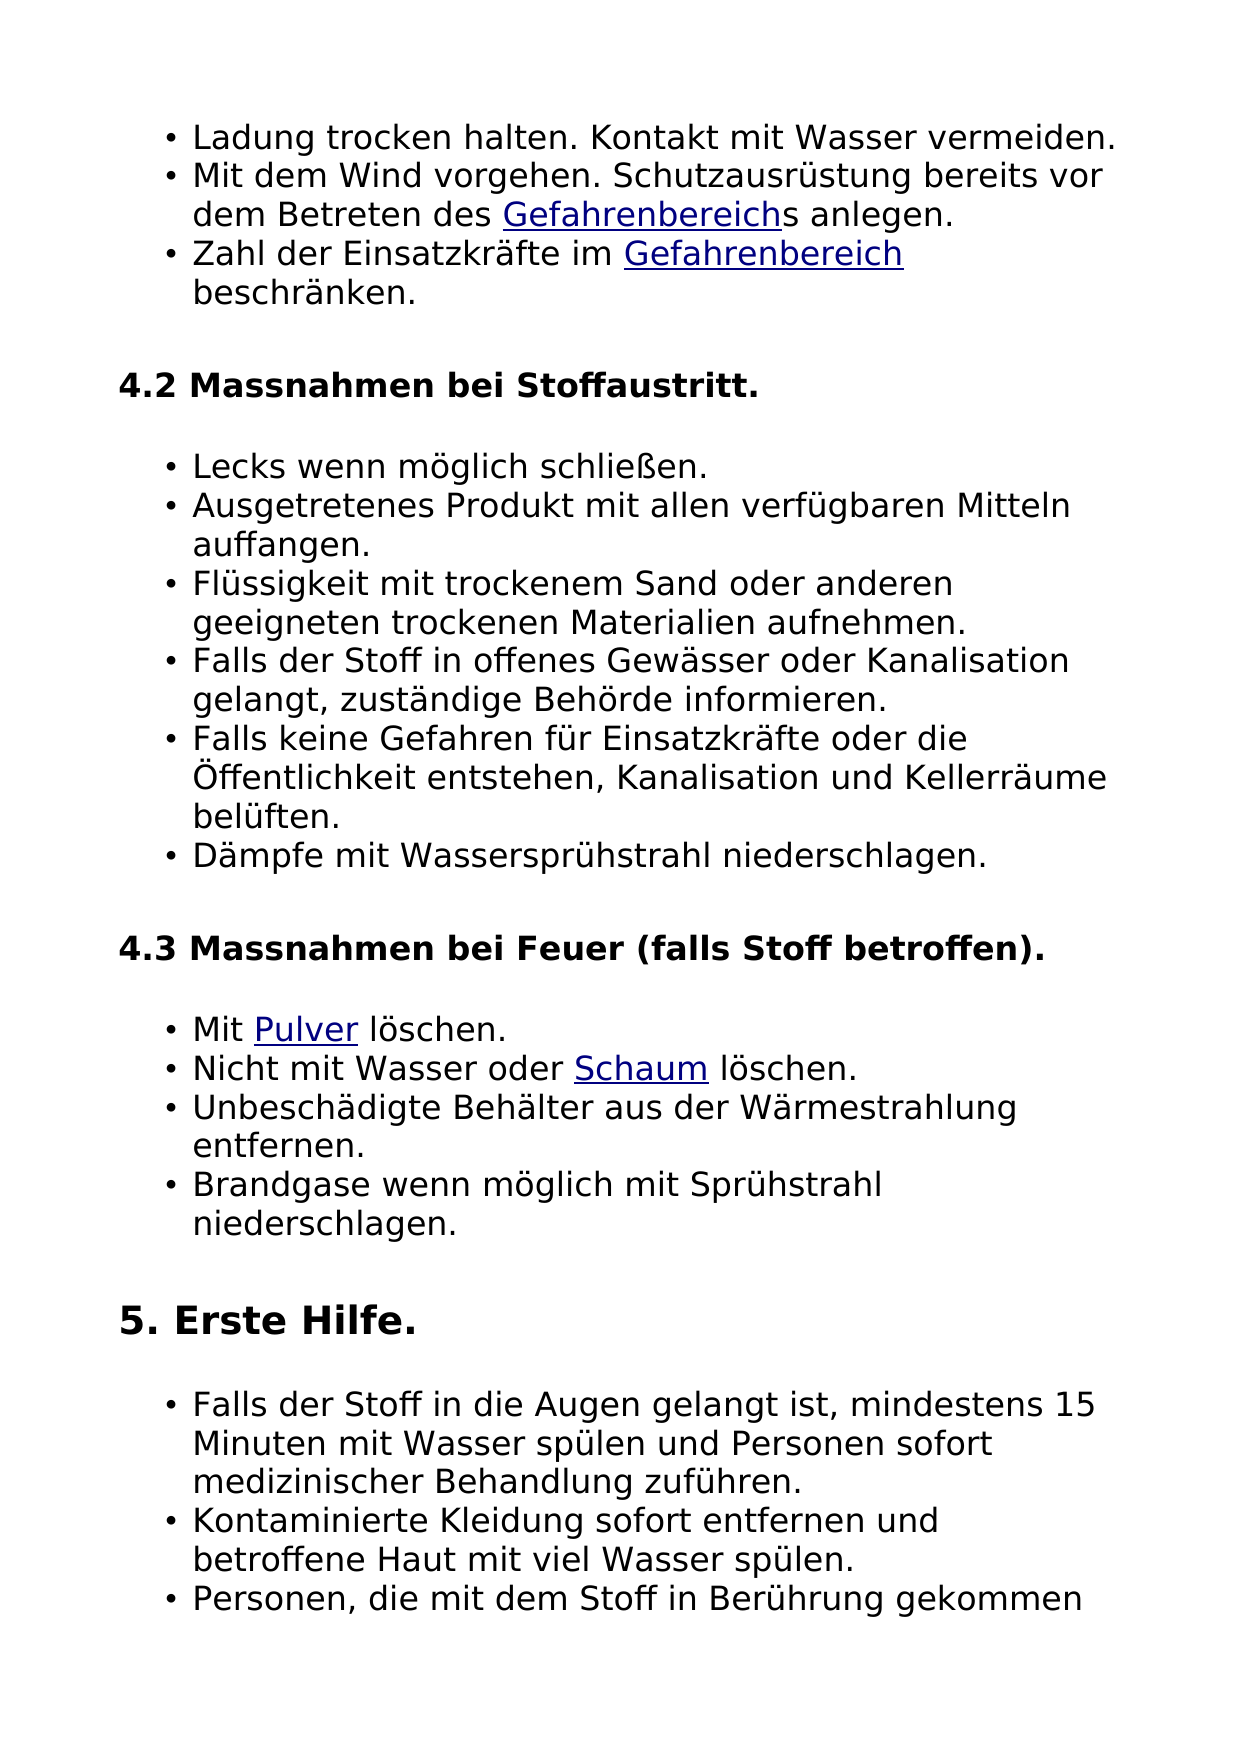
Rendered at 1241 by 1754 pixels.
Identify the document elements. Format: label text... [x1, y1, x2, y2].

subtitle 4.3 Massnahmen bei Feuer (falls Stoff betroffen). [118, 929, 1122, 968]
list Brandgase wenn möglich mit Sprühstrahl niederschlagen. [177, 1166, 1122, 1243]
list Ladung trocken halten. Kontakt mit Wasser vermeiden. [177, 118, 1122, 157]
subtitle 5. Erste Hilfe. [118, 1298, 1122, 1343]
list Personen, die mit dem Stoff in Berührung gekommen [177, 1579, 1122, 1618]
subtitle 4.2 Massnahmen bei Stoffaustritt. [118, 367, 1122, 406]
list Mit dem Wind vorgehen. Schutzausrüstung bereits vor dem Betreten des Gefahrenbereichs anlegen. [177, 157, 1122, 235]
list Falls der Stoff in offenes Gewässer oder Kanalisation gelangt, zuständige Behörde informieren. [177, 642, 1122, 720]
list Lecks wenn möglich schließen. [177, 448, 1122, 487]
list Falls keine Gefahren für Einsatzkräfte oder die Öffentlichkeit entstehen, Kanalisation und Kellerräume belüften. [177, 720, 1122, 836]
list Dämpfe mit Wassersprühstrahl niederschlagen. [177, 836, 1122, 875]
list Mit Pulver löschen. [177, 1010, 1122, 1049]
list Ausgetretenes Produkt mit allen verfügbaren Mitteln auffangen. [177, 487, 1122, 564]
list Kontaminierte Kleidung sofort entfernen und betroffene Haut mit viel Wasser spülen. [177, 1502, 1122, 1579]
list Zahl der Einsatzkräfte im Gefahrenbereich beschränken. [177, 235, 1122, 312]
list Falls der Stoff in die Augen gelangt ist, mindestens 15 Minuten mit Wasser spülen und Personen sofort medizinischer Behandlung zuführen. [177, 1385, 1122, 1502]
list Unbeschädigte Behälter aus der Wärmestrahlung entfernen. [177, 1088, 1122, 1166]
list Flüssigkeit mit trockenem Sand oder anderen geeigneten trockenen Materialien aufnehmen. [177, 564, 1122, 642]
list Nicht mit Wasser oder Schaum löschen. [177, 1049, 1122, 1088]
